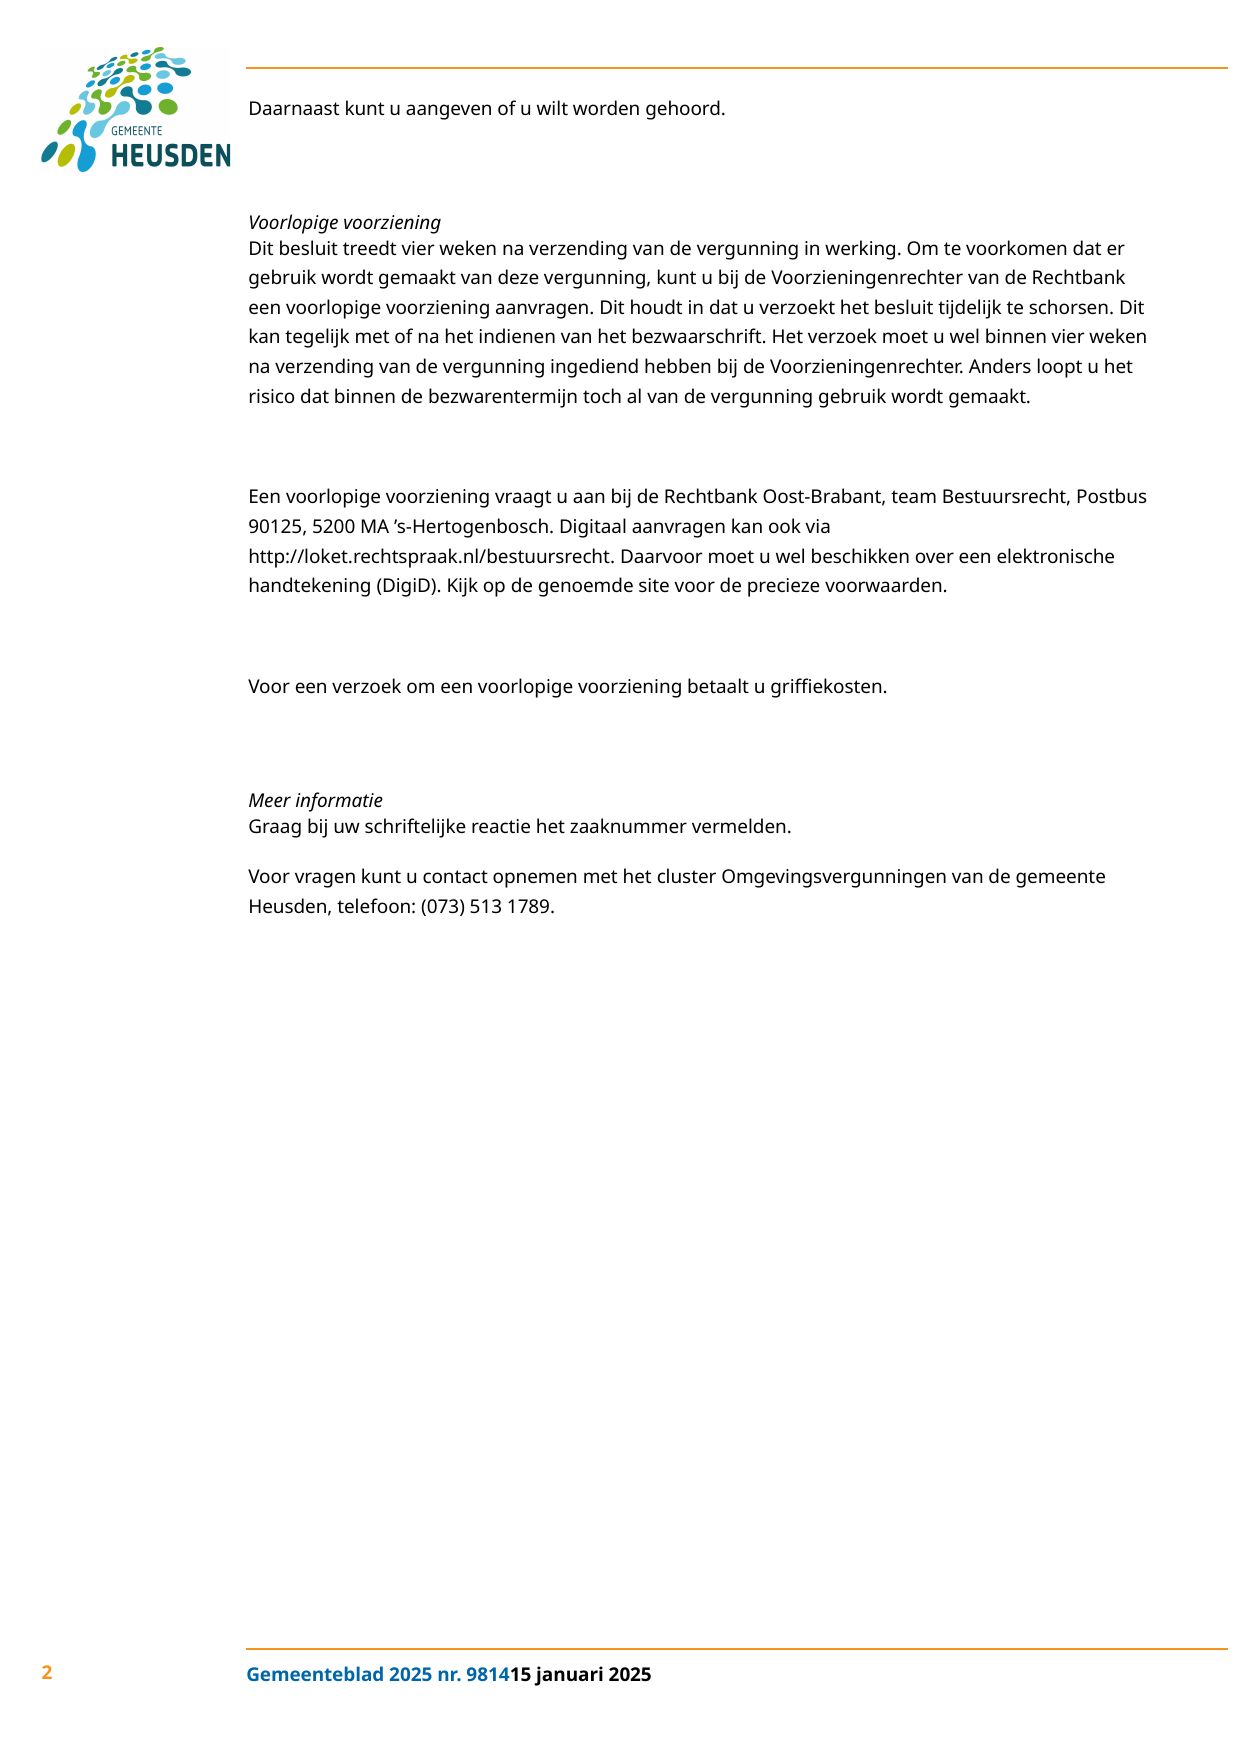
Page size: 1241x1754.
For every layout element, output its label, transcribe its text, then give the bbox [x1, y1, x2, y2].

text Een voorlopige voorziening vraagt u aan bij de Rechtbank Oost-Brabant, team Bestuursrecht, Postbus 90125, 5200 MA ’s-Hertogenbosch. Digitaal aanvragen kan ook via http://loket.rechtspraak.nl/bestuursrecht. Daarvoor moet u wel beschikken over een elektronische handtekening (DigiD). Kijk op de genoemde site voor de precieze voorwaarden. [248, 484, 1152, 598]
text Meer informatie [248, 788, 1152, 813]
text Voor vragen kunt u contact opnemen met het cluster Omgevingsvergunningen van de gemeente Heusden, telefoon: (073) 513 1789. [248, 864, 1152, 919]
text Voorlopige voorziening [248, 209, 1152, 235]
text Dit besluit treedt vier weken na verzending van de vergunning in werking. Om te voorkomen dat er gebruik wordt gemaakt van deze vergunning, kunt u bij de Voorzieningenrechter van de Rechtbank een voorlopige voorziening aanvragen. Dit houdt in dat u verzoekt het besluit tijdelijk te schorsen. Dit kan tegelijk met of na het indienen van het bezwaarschrift. Het verzoek moet u wel binnen vier weken na verzending van de vergunning ingediend hebben bij de Voorzieningenrechter. Anders loopt u het risico dat binnen de bezwarentermijn toch al van de vergunning gebruik wordt gemaakt. [248, 235, 1152, 408]
text Voor een verzoek om een voorlopige voorziening betaalt u griffiekosten. [248, 673, 1152, 699]
text Daarnaast kunt u aangeven of u wilt worden gehoord. [248, 95, 1152, 121]
picture [41, 47, 231, 172]
text Graag bij uw schriftelijke reactie het zaaknummer vermelden. [248, 813, 1152, 839]
